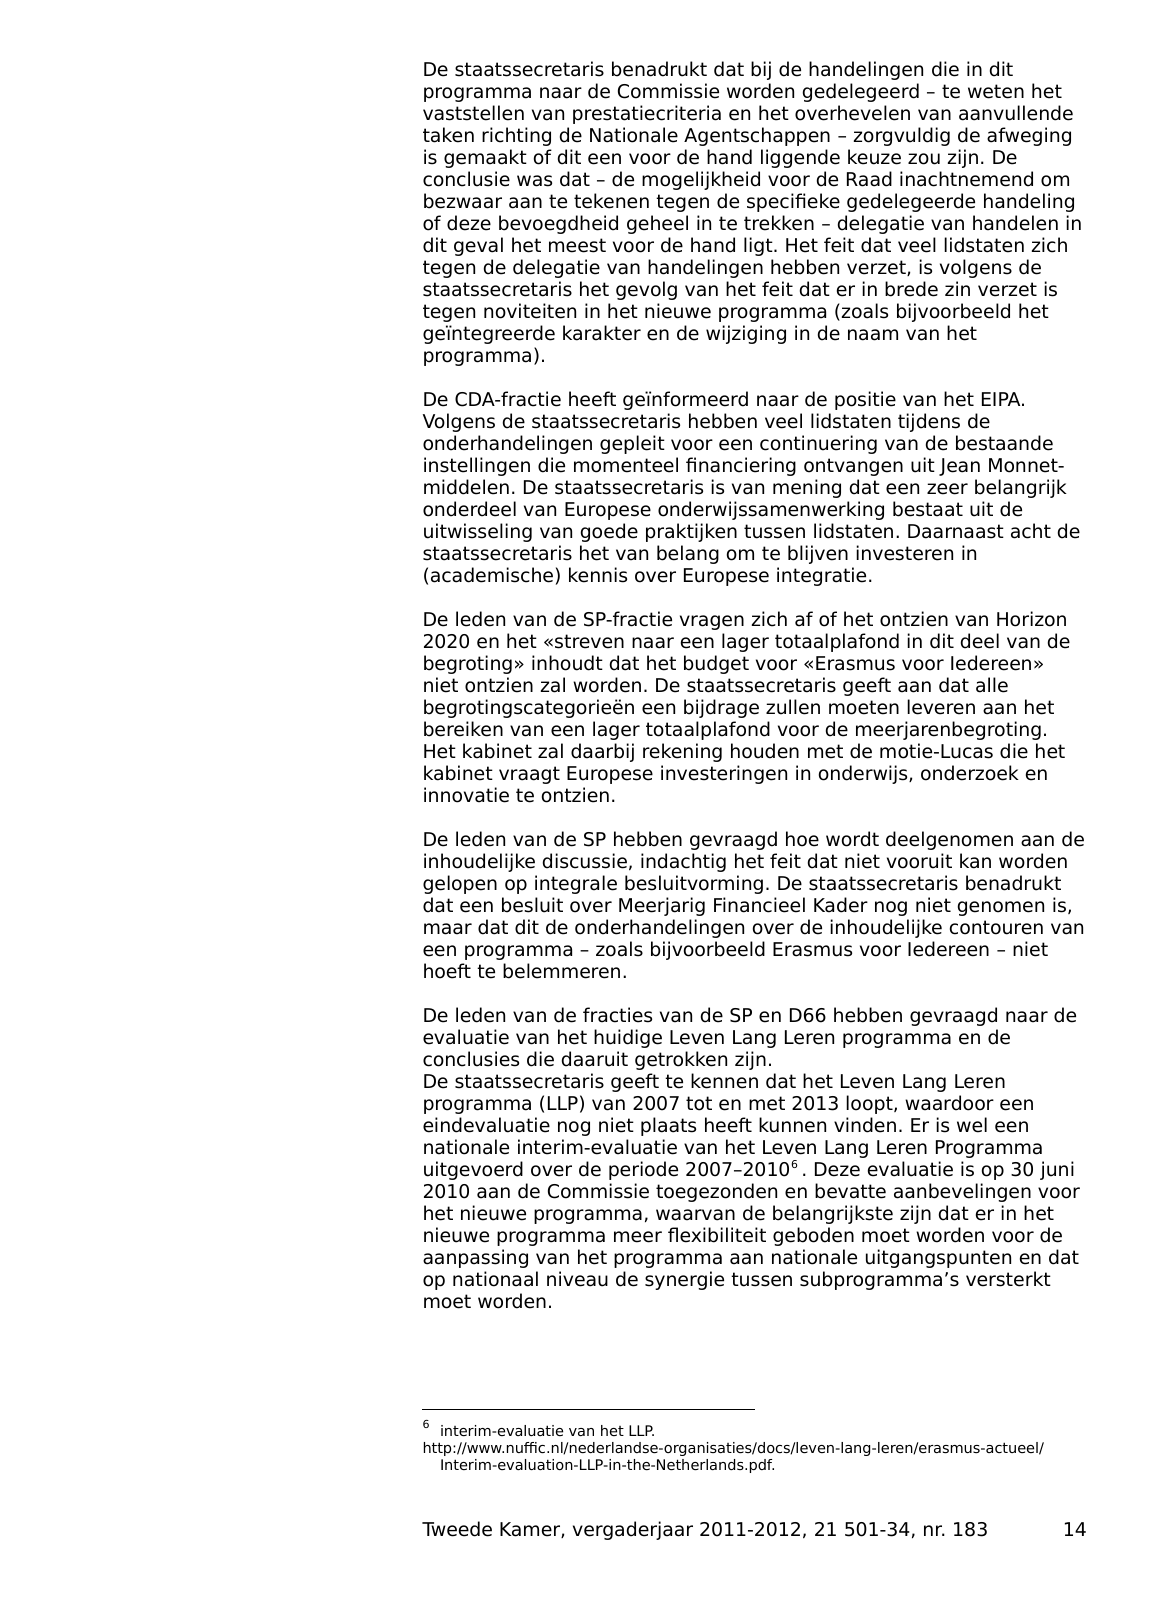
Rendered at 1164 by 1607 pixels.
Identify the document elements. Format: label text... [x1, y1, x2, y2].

text De leden van de SP-fractie vragen zich af of het ontzien van Horizon 2020 en het «streven naar een lager totaalplafond in dit deel van de begroting» inhoudt dat het budget voor «Erasmus voor Iedereen» niet ontzien zal worden. De staatssecretaris geeft aan dat alle begrotingscategorieën een bijdrage zullen moeten leveren aan het bereiken van een lager totaalplafond voor de meerjarenbegroting. Het kabinet zal daarbij rekening houden met de motie-Lucas die het kabinet vraagt Europese investeringen in onderwijs, onderzoek en innovatie te ontzien. [422, 609, 1087, 807]
text De staatssecretaris benadrukt dat bij de handelingen die in dit programma naar de Commissie worden gedelegeerd – te weten het vaststellen van prestatiecriteria en het overhevelen van aanvullende taken richting de Nationale Agentschappen – zorgvuldig de afweging is gemaakt of dit een voor de hand liggende keuze zou zijn. De conclusie was dat – de mogelijkheid voor de Raad inachtnemend om bezwaar aan te tekenen tegen de specifieke gedelegeerde handeling of deze bevoegdheid geheel in te trekken – delegatie van handelen in dit geval het meest voor de hand ligt. Het feit dat veel lidstaten zich tegen de delegatie van handelingen hebben verzet, is volgens de staatssecretaris het gevolg van het feit dat er in brede zin verzet is tegen noviteiten in het nieuwe programma (zoals bijvoorbeeld het geïntegreerde karakter en de wijziging in de naam van het programma). [422, 59, 1087, 367]
text http://www.nuffic.nl/nederlandse-organisaties/docs/leven-lang-leren/erasmus-actueel/Interim-evaluation-LLP-in-the-Netherlands.pdf. [422, 1441, 1087, 1474]
text De leden van de fracties van de SP en D66 hebben gevraagd naar de evaluatie van het huidige Leven Lang Leren programma en de conclusies die daaruit getrokken zijn. [422, 1005, 1087, 1071]
text De CDA-fractie heeft geïnformeerd naar de positie van het EIPA. Volgens de staatssecretaris hebben veel lidstaten tijdens de onderhandelingen gepleit voor een continuering van de bestaande instellingen die momenteel financiering ontvangen uit Jean Monnet-middelen. De staatssecretaris is van mening dat een zeer belangrijk onderdeel van Europese onderwijssamenwerking bestaat uit de uitwisseling van goede praktijken tussen lidstaten. Daarnaast acht de staatssecretaris het van belang om te blijven investeren in (academische) kennis over Europese integratie. [422, 389, 1087, 587]
text De staatssecretaris geeft te kennen dat het Leven Lang Leren programma (LLP) van 2007 tot en met 2013 loopt, waardoor een eindevaluatie nog niet plaats heeft kunnen vinden. Er is wel een nationale interim-evaluatie van het Leven Lang Leren Programma uitgevoerd over de periode 2007–2010. Deze evaluatie is op 30 juni 2010 aan de Commissie toegezonden en bevatte aanbevelingen voor het nieuwe programma, waarvan de belangrijkste zijn dat er in het nieuwe programma meer flexibiliteit geboden moet worden voor de aanpassing van het programma aan nationale uitgangspunten en dat op nationaal niveau de synergie tussen subprogramma’s versterkt moet worden. [422, 1071, 1087, 1313]
text De leden van de SP hebben gevraagd hoe wordt deelgenomen aan de inhoudelijke discussie, indachtig het feit dat niet vooruit kan worden gelopen op integrale besluitvorming. De staatssecretaris benadrukt dat een besluit over Meerjarig Financieel Kader nog niet genomen is, maar dat dit de onderhandelingen over de inhoudelijke contouren van een programma – zoals bijvoorbeeld Erasmus voor Iedereen – niet hoeft te belemmeren. [422, 829, 1087, 983]
text interim-evaluatie van het LLP. [422, 1418, 1087, 1441]
